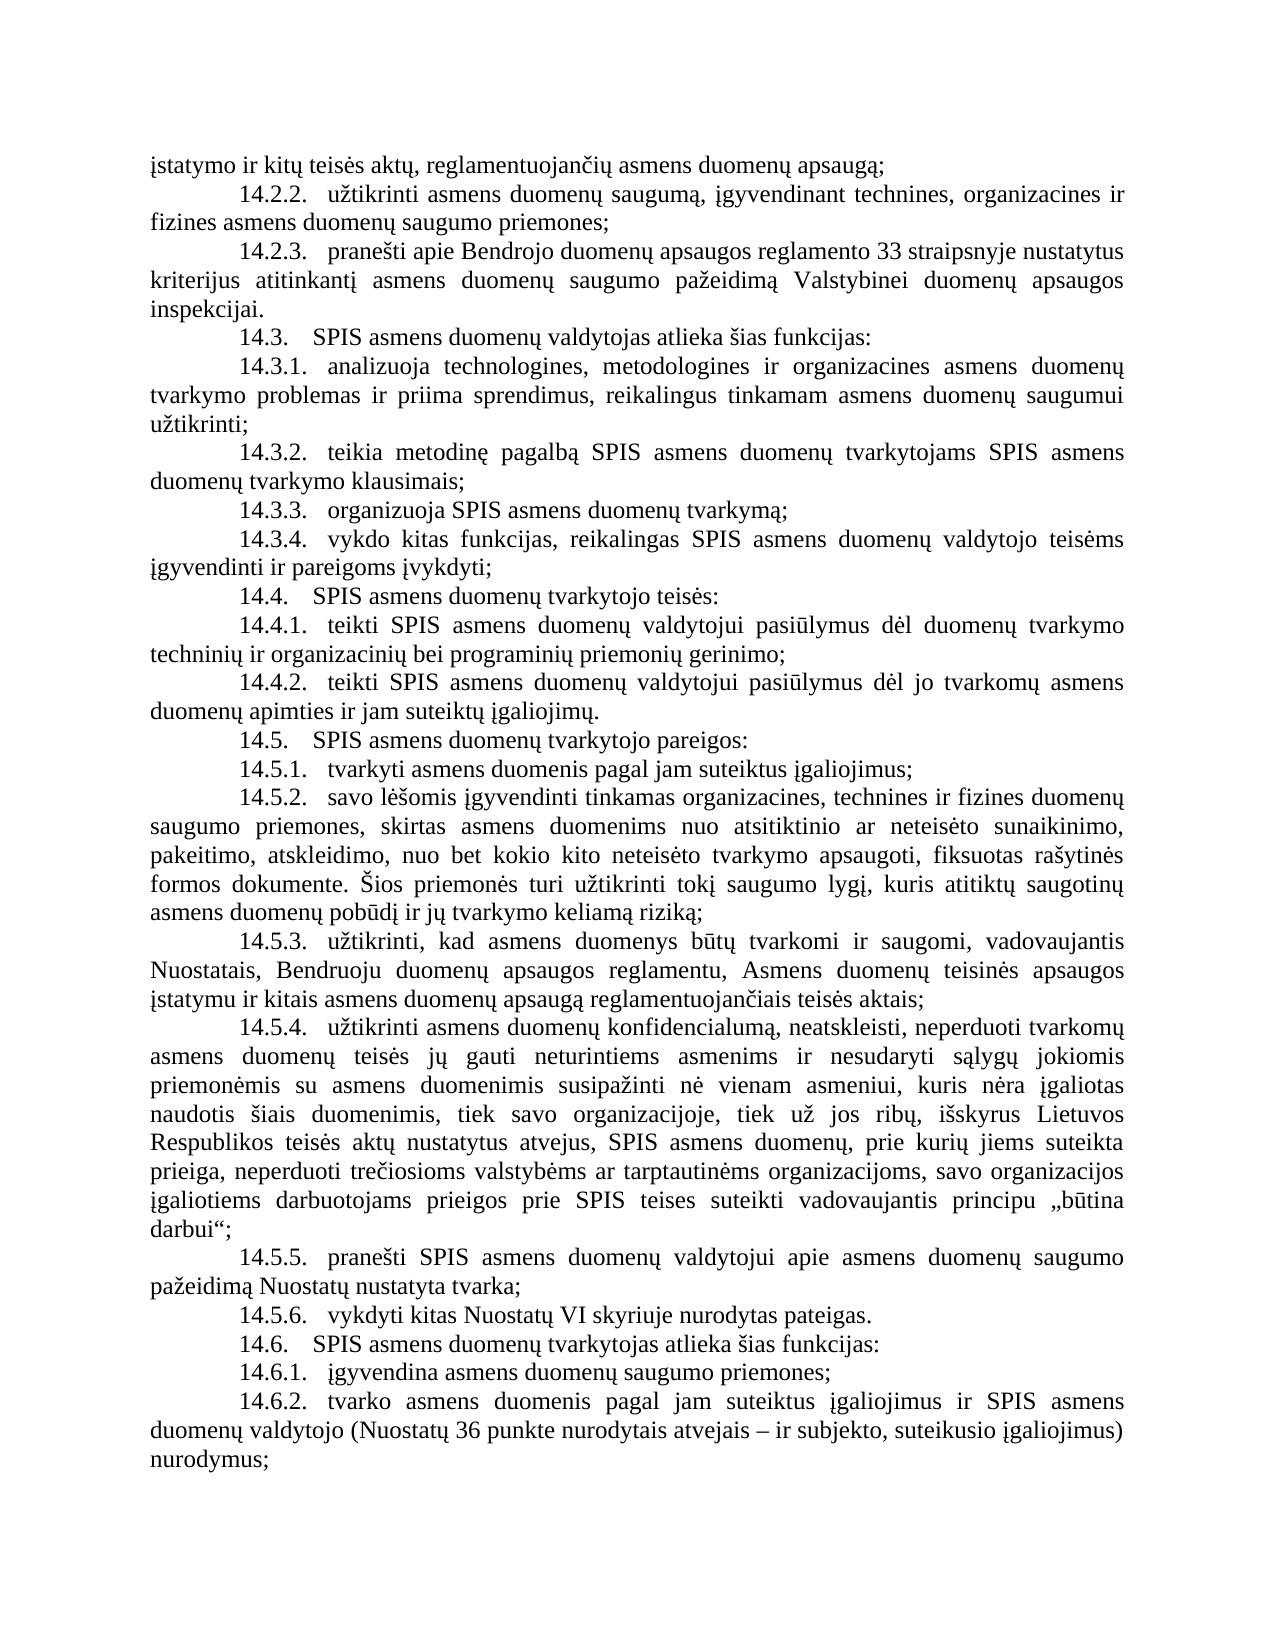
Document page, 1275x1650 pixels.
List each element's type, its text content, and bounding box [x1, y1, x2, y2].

text 14.3.1. analizuoja technologines, metodologines ir organizacines asmens duomenų tvarkymo problemas ir priima sprendimus, reikalingus tinkamam asmens duomenų saugumui užtikrinti; [150, 351, 1125, 437]
text 14.4.2. teikti SPIS asmens duomenų valdytojui pasiūlymus dėl jo tvarkomų asmens duomenų apimties ir jam suteiktų įgaliojimų. [150, 667, 1125, 725]
text 14.5. SPIS asmens duomenų tvarkytojo pareigos: [150, 725, 1125, 754]
text 14.3.2. teikia metodinę pagalbą SPIS asmens duomenų tvarkytojams SPIS asmens duomenų tvarkymo klausimais; [150, 437, 1125, 495]
text 14.5.5. pranešti SPIS asmens duomenų valdytojui apie asmens duomenų saugumo pažeidimą Nuostatų nustatyta tvarka; [150, 1242, 1125, 1300]
text 14.6. SPIS asmens duomenų tvarkytojas atlieka šias funkcijas: [150, 1329, 1125, 1357]
text 14.6.2. tvarko asmens duomenis pagal jam suteiktus įgaliojimus ir SPIS asmens duomenų valdytojo (Nuostatų 36 punkte nurodytais atvejais ‒ ir subjekto, suteikusio įgaliojimus) nurodymus; [150, 1386, 1125, 1472]
text 14.5.2. savo lėšomis įgyvendinti tinkamas organizacines, technines ir fizines duomenų saugumo priemones, skirtas asmens duomenims nuo atsitiktinio ar neteisėto sunaikinimo, pakeitimo, atskleidimo, nuo bet kokio kito neteisėto tvarkymo apsaugoti, fiksuotas rašytinės formos dokumente. Šios priemonės turi užtikrinti tokį saugumo lygį, kuris atitiktų saugotinų asmens duomenų pobūdį ir jų tvarkymo keliamą riziką; [150, 782, 1125, 926]
text 14.2.3. pranešti apie Bendrojo duomenų apsaugos reglamento 33 straipsnyje nustatytus kriterijus atitinkantį asmens duomenų saugumo pažeidimą Valstybinei duomenų apsaugos inspekcijai. [150, 236, 1125, 322]
text įstatymo ir kitų teisės aktų, reglamentuojančių asmens duomenų apsaugą; [150, 150, 1125, 179]
text 14.3. SPIS asmens duomenų valdytojas atlieka šias funkcijas: [150, 322, 1125, 351]
text 14.4.1. teikti SPIS asmens duomenų valdytojui pasiūlymus dėl duomenų tvarkymo techninių ir organizacinių bei programinių priemonių gerinimo; [150, 610, 1125, 667]
text 14.4. SPIS asmens duomenų tvarkytojo teisės: [150, 581, 1125, 610]
text 14.5.6. vykdyti kitas Nuostatų VI skyriuje nurodytas pateigas. [150, 1300, 1125, 1329]
text 14.3.4. vykdo kitas funkcijas, reikalingas SPIS asmens duomenų valdytojo teisėms įgyvendinti ir pareigoms įvykdyti; [150, 524, 1125, 581]
text 14.2.2. užtikrinti asmens duomenų saugumą, įgyvendinant technines, organizacines ir fizines asmens duomenų saugumo priemones; [150, 179, 1125, 236]
text 14.5.3. užtikrinti, kad asmens duomenys būtų tvarkomi ir saugomi, vadovaujantis Nuostatais, Bendruoju duomenų apsaugos reglamentu, Asmens duomenų teisinės apsaugos įstatymu ir kitais asmens duomenų apsaugą reglamentuojančiais teisės aktais; [150, 926, 1125, 1012]
text 14.5.1. tvarkyti asmens duomenis pagal jam suteiktus įgaliojimus; [150, 754, 1125, 782]
text 14.6.1. įgyvendina asmens duomenų saugumo priemones; [150, 1357, 1125, 1386]
text 14.3.3. organizuoja SPIS asmens duomenų tvarkymą; [150, 495, 1125, 524]
text 14.5.4. užtikrinti asmens duomenų konfidencialumą, neatskleisti, neperduoti tvarkomų asmens duomenų teisės jų gauti neturintiems asmenims ir nesudaryti sąlygų jokiomis priemonėmis su asmens duomenimis susipažinti nė vienam asmeniui, kuris nėra įgaliotas naudotis šiais duomenimis, tiek savo organizacijoje, tiek už jos ribų, išskyrus Lietuvos Respublikos teisės aktų nustatytus atvejus, SPIS asmens duomenų, prie kurių jiems suteikta prieiga, neperduoti trečiosioms valstybėms ar tarptautinėms organizacijoms, savo organizacijos įgaliotiems darbuotojams prieigos prie SPIS teises suteikti vadovaujantis principu „būtina darbui“; [150, 1012, 1125, 1242]
